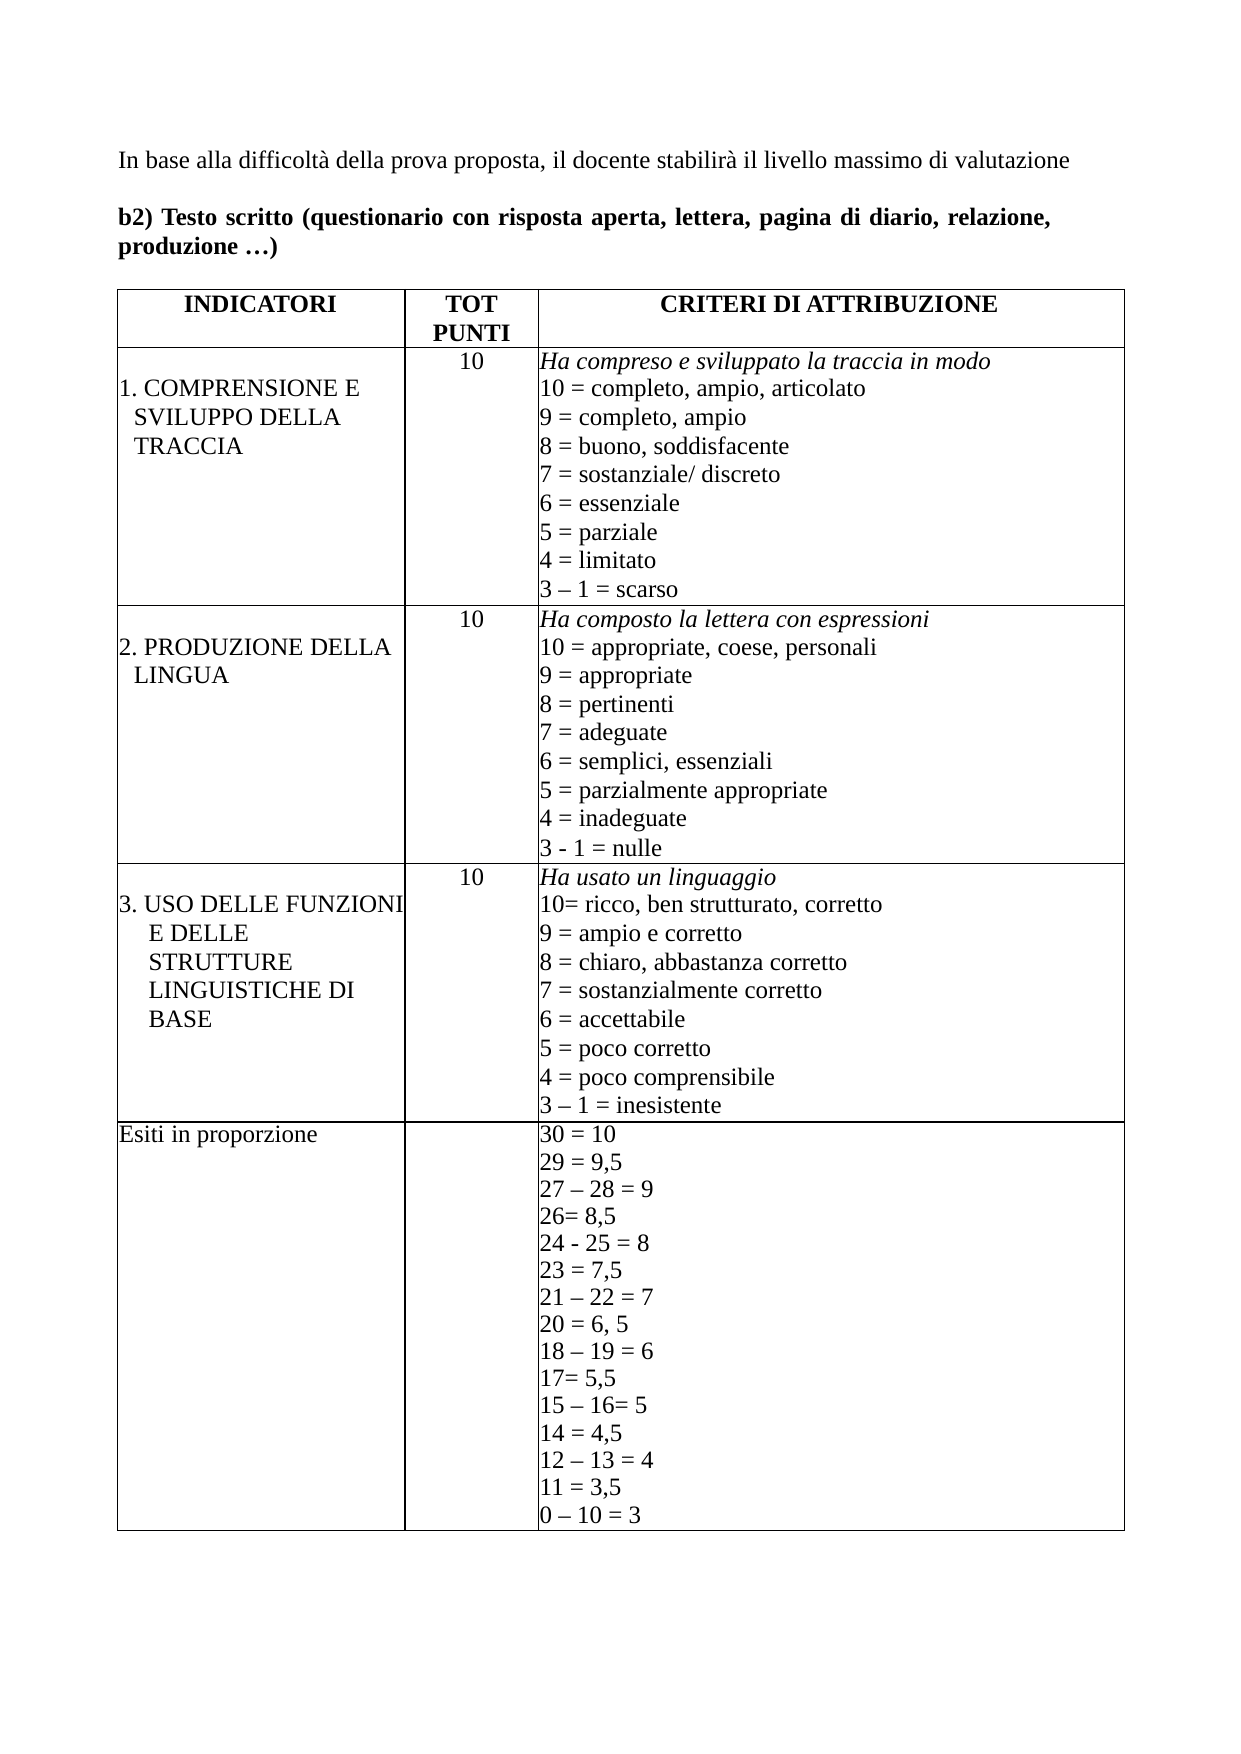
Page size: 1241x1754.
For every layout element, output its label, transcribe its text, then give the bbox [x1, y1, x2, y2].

table_cell 10 [406, 864, 538, 892]
table_cell [406, 834, 538, 863]
table_cell 3. USO DELLE FUNZIONI [118, 892, 404, 920]
table_cell TRACCIA [118, 433, 404, 462]
table_cell 1. COMPRENSIONE E [118, 376, 404, 404]
table_cell 10= ricco, ben strutturato, corretto [539, 892, 1124, 920]
table_cell 3 – 1 = scarso [539, 576, 1124, 605]
table_cell 29 = 9,5 [539, 1149, 1124, 1176]
table_cell [118, 1203, 404, 1230]
table_cell 10 = completo, ampio, articolato [539, 376, 1124, 404]
table_cell [118, 1474, 404, 1501]
table_cell Esiti in proporzione [118, 1123, 404, 1149]
table_cell LINGUISTICHE DI [118, 978, 404, 1006]
table_cell [118, 748, 404, 777]
table_cell [118, 1230, 404, 1257]
table_cell Ha usato un linguaggio [539, 864, 1124, 892]
table_cell [406, 978, 538, 1006]
table_cell 9 = ampio e corretto [539, 920, 1124, 949]
table_cell [118, 606, 404, 634]
table_cell 7 = sostanzialmente corretto [539, 978, 1124, 1006]
table_cell [118, 691, 404, 719]
table_cell 0 – 10 = 3 [539, 1501, 1124, 1529]
table_cell 2. PRODUZIONE DELLA [118, 634, 404, 662]
table_cell [406, 576, 538, 605]
table_cell [406, 777, 538, 806]
table_cell [118, 1257, 404, 1284]
table_cell [118, 806, 404, 834]
table_cell SVILUPPO DELLA [118, 404, 404, 433]
table_cell [118, 720, 404, 748]
table_cell [406, 1123, 538, 1529]
table_cell [118, 1393, 404, 1420]
table_cell LINGUA [118, 662, 404, 691]
table_cell 14 = 4,5 [539, 1420, 1124, 1447]
table_cell [118, 1093, 404, 1121]
table_cell 4 = inadeguate [539, 806, 1124, 834]
table_cell 4 = poco comprensibile [539, 1064, 1124, 1092]
table_cell 15 – 16= 5 [539, 1393, 1124, 1420]
table_cell [406, 1035, 538, 1064]
table_cell [118, 1447, 404, 1474]
table_cell [406, 949, 538, 978]
table_cell [118, 490, 404, 519]
table_cell [406, 806, 538, 834]
table_cell [118, 348, 404, 376]
table_cell [406, 748, 538, 777]
table_cell [406, 490, 538, 519]
table_cell [406, 433, 538, 462]
table_cell Ha composto la lettera con espressioni [539, 606, 1124, 634]
table_cell [406, 892, 538, 920]
table_cell 30 = 10 [539, 1123, 1124, 1149]
table_cell 10 = appropriate, coese, personali [539, 634, 1124, 662]
table_cell 5 = parziale [539, 519, 1124, 548]
table_cell 7 = sostanziale/ discreto [539, 462, 1124, 490]
table_cell 20 = 6, 5 [539, 1312, 1124, 1339]
table_cell [118, 1285, 404, 1312]
table_cell 7 = adeguate [539, 720, 1124, 748]
table_cell [406, 634, 538, 662]
table_cell [118, 1064, 404, 1092]
text In base alla difficoltà della prova proposta, il docente stabilirà il livello massimo di valutazione [118, 145, 1146, 173]
table_cell [118, 1339, 404, 1366]
table_cell [118, 864, 404, 892]
table_cell 18 – 19 = 6 [539, 1339, 1124, 1366]
table_cell 23 = 7,5 [539, 1257, 1124, 1284]
table_cell 3 – 1 = inesistente [539, 1093, 1124, 1121]
table_cell [406, 920, 538, 949]
table_header INDICATORI [118, 290, 404, 347]
table_cell 6 = essenziale [539, 490, 1124, 519]
table_cell 9 = appropriate [539, 662, 1124, 691]
table_cell 26= 8,5 [539, 1203, 1124, 1230]
table_cell 17= 5,5 [539, 1366, 1124, 1393]
table_cell 8 = buono, soddisfacente [539, 433, 1124, 462]
table_cell [406, 691, 538, 719]
table_cell 10 [406, 348, 538, 376]
table_cell 21 – 22 = 7 [539, 1285, 1124, 1312]
table_cell 12 – 13 = 4 [539, 1447, 1124, 1474]
table_cell [406, 462, 538, 490]
table_cell [406, 376, 538, 404]
table_header TOT PUNTI [406, 290, 538, 347]
table_cell [118, 548, 404, 576]
table_cell [118, 576, 404, 605]
table_cell 5 = poco corretto [539, 1035, 1124, 1064]
table_cell [406, 519, 538, 548]
table_cell 6 = semplici, essenziali [539, 748, 1124, 777]
table_cell [118, 519, 404, 548]
table_cell 8 = pertinenti [539, 691, 1124, 719]
subtitle b2) Testo scritto (questionario con risposta aperta, lettera, pagina di diario, relazione, produzione …) [118, 202, 1146, 259]
table_cell Ha compreso e sviluppato la traccia in modo [539, 348, 1124, 376]
table_cell 3 - 1 = nulle [539, 834, 1124, 863]
table_cell [118, 1366, 404, 1393]
table_cell [406, 1064, 538, 1092]
table_cell [118, 462, 404, 490]
table_cell [406, 1093, 538, 1121]
table_cell [118, 1312, 404, 1339]
table_cell 9 = completo, ampio [539, 404, 1124, 433]
table_cell [406, 404, 538, 433]
table_cell E DELLE [118, 920, 404, 949]
table_cell [118, 1420, 404, 1447]
table_cell 5 = parzialmente appropriate [539, 777, 1124, 806]
table_cell 24 - 25 = 8 [539, 1230, 1124, 1257]
table_cell [118, 777, 404, 806]
table_cell BASE [118, 1006, 404, 1035]
table_cell [118, 1035, 404, 1064]
table_cell 4 = limitato [539, 548, 1124, 576]
table_cell [118, 1149, 404, 1176]
table_cell STRUTTURE [118, 949, 404, 978]
table_cell [406, 662, 538, 691]
table_cell [118, 834, 404, 863]
table_cell 6 = accettabile [539, 1006, 1124, 1035]
table_cell [406, 548, 538, 576]
table_cell [118, 1176, 404, 1203]
table_cell 10 [406, 606, 538, 634]
table_header CRITERI DI ATTRIBUZIONE [539, 290, 1124, 347]
table_cell 11 = 3,5 [539, 1474, 1124, 1501]
table_cell [118, 1501, 404, 1529]
table_cell [406, 1006, 538, 1035]
table_cell [406, 720, 538, 748]
table_cell 8 = chiaro, abbastanza corretto [539, 949, 1124, 978]
table_cell 27 – 28 = 9 [539, 1176, 1124, 1203]
